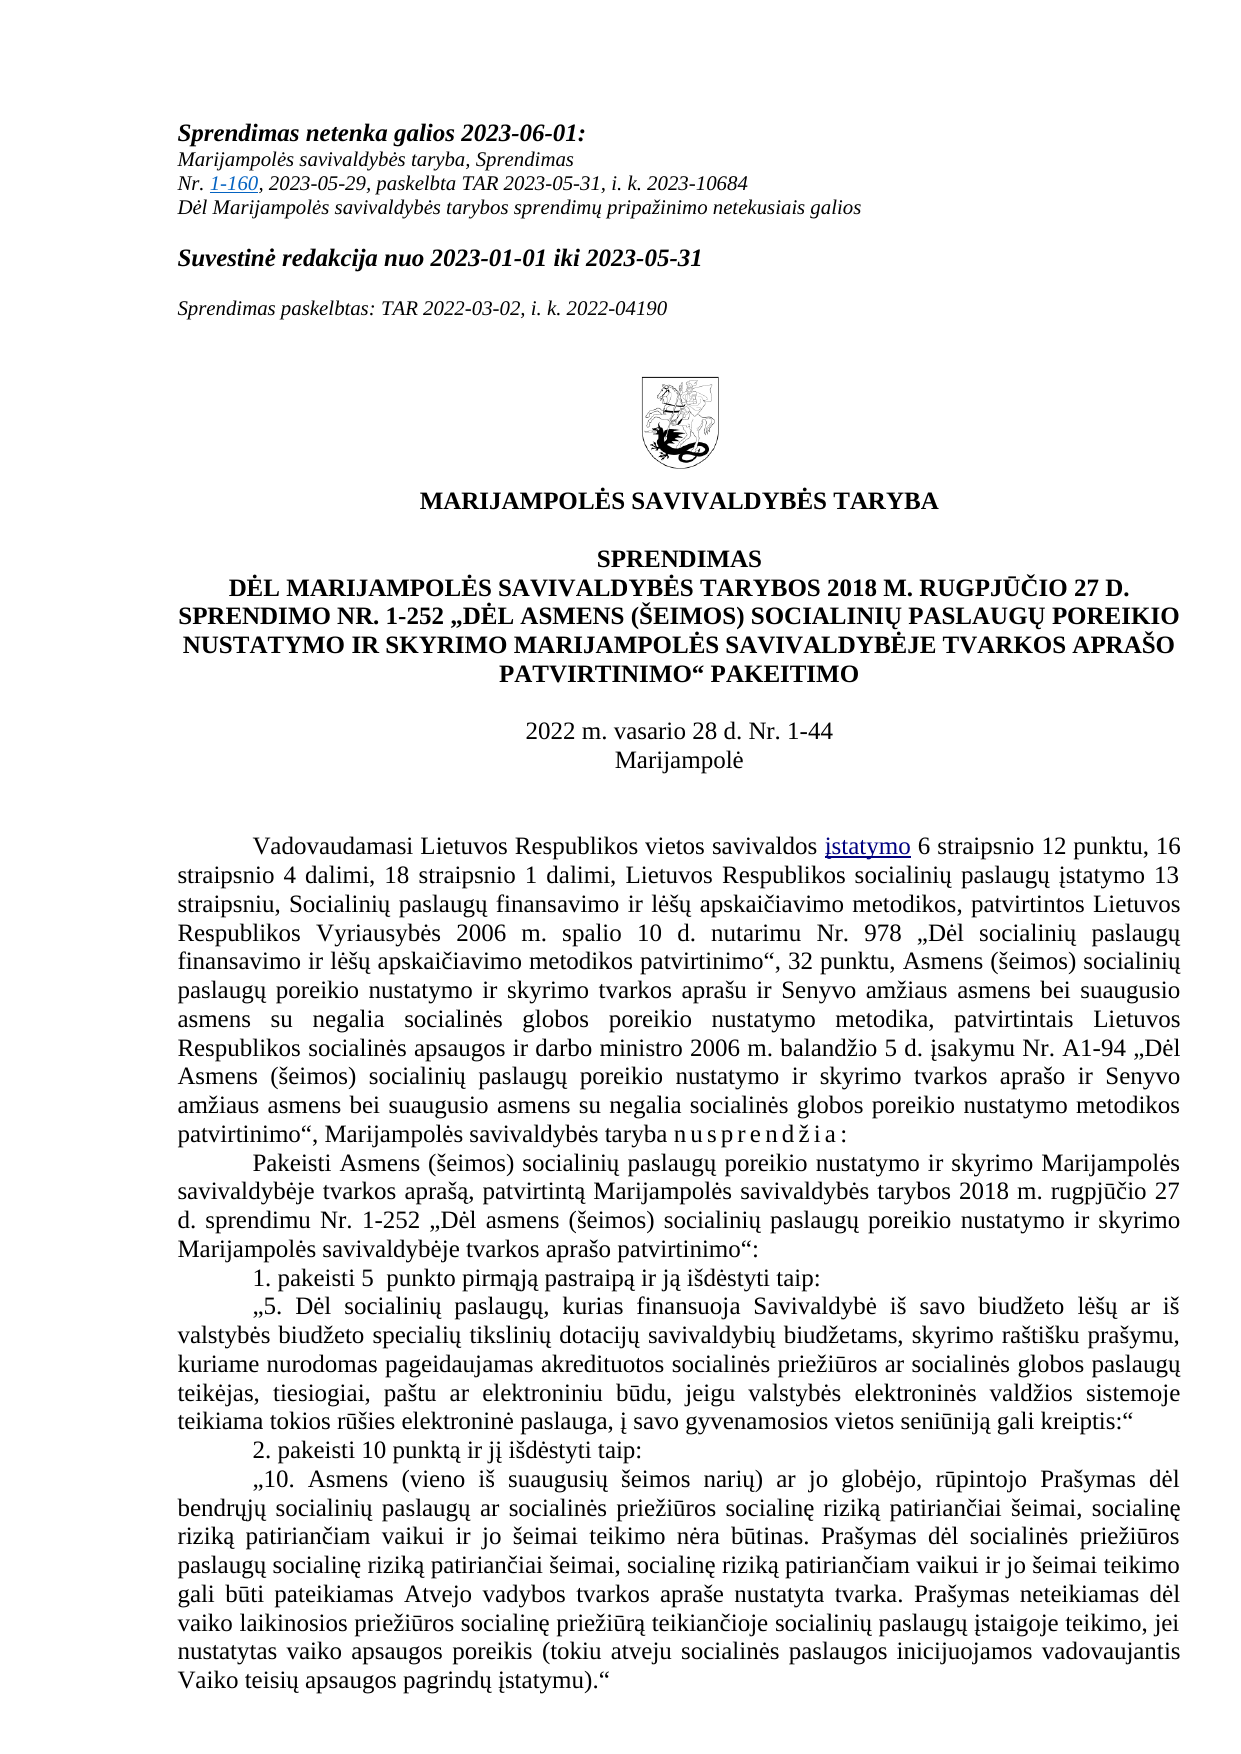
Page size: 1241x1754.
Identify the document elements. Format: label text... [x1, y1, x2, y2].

text Dėl Marijampolės savivaldybės tarybos sprendimų pripažinimo netekusiais galios [177, 195, 1181, 219]
text Pakeisti Asmens (šeimos) socialinių paslaugų poreikio nustatymo ir skyrimo Marijampolės savivaldybėje tvarkos aprašą, patvirtintą Marijampolės savivaldybės tarybos 2018 m. rugpjūčio 27 d. sprendimu Nr. 1-252 „Dėl asmens (šeimos) socialinių paslaugų poreikio nustatymo ir skyrimo Marijampolės savivaldybėje tvarkos aprašo patvirtinimo“: [177, 1148, 1181, 1263]
text Sprendimas paskelbtas: TAR 2022-03-02, i. k. 2022-04190 [177, 296, 1181, 320]
text 2. pakeisti 10 punktą ir jį išdėstyti taip: [177, 1435, 1181, 1464]
text MARIJAMPOLĖS SAVIVALDYBĖS TARYBA [177, 486, 1181, 515]
text Marijampolė [177, 745, 1181, 774]
text Suvestinė redakcija nuo 2023-01-01 iki 2023-05-31 [177, 243, 1181, 272]
text Marijampolės savivaldybės taryba, Sprendimas [177, 147, 1181, 171]
text 1. pakeisti 5 punkto pirmąją pastraipą ir ją išdėstyti taip: [177, 1263, 1181, 1291]
text „10. Asmens (vieno iš suaugusių šeimos narių) ar jo globėjo, rūpintojo Prašymas dėl bendrųjų socialinių paslaugų ar socialinės priežiūros socialinę riziką patiriančiai šeimai, socialinę riziką patiriančiam vaikui ir jo šeimai teikimo nėra būtinas. Prašymas dėl socialinės priežiūros paslaugų socialinę riziką patiriančiai šeimai, socialinę riziką patiriančiam vaikui ir jo šeimai teikimo gali būti pateikiamas Atvejo vadybos tvarkos apraše nustatyta tvarka. Prašymas neteikiamas dėl vaiko laikinosios priežiūros socialinę priežiūrą teikiančioje socialinių paslaugų įstaigoje teikimo, jei nustatytas vaiko apsaugos poreikis (tokiu atveju socialinės paslaugos inicijuojamos vadovaujantis Vaiko teisių apsaugos pagrindų įstatymu).“ [177, 1464, 1181, 1694]
text SPRENDIMAS [177, 544, 1181, 573]
text Sprendimas netenka galios 2023-06-01: [177, 118, 1181, 147]
text Nr. 1-160, 2023-05-29, paskelbta TAR 2023-05-31, i. k. 2023-10684 [177, 171, 1181, 195]
text „5. Dėl socialinių paslaugų, kurias finansuoja Savivaldybė iš savo biudžeto lėšų ar iš valstybės biudžeto specialių tikslinių dotacijų savivaldybių biudžetams, skyrimo raštišku prašymu, kuriame nurodomas pageidaujamas akredituotos socialinės priežiūros ar socialinės globos paslaugų teikėjas, tiesiogiai, paštu ar elektroniniu būdu, jeigu valstybės elektroninės valdžios sistemoje teikiama tokios rūšies elektroninė paslauga, į savo gyvenamosios vietos seniūniją gali kreiptis:“ [177, 1291, 1181, 1435]
text DĖL MARIJAMPOLĖS SAVIVALDYBĖS TARYBOS 2018 M. RUGPJŪČIO 27 D. SPRENDIMO NR. 1-252 „DĖL ASMENS (ŠEIMOS) SOCIALINIŲ PASLAUGŲ POREIKIO NUSTATYMO IR SKYRIMO MARIJAMPOLĖS SAVIVALDYBĖJE TVARKOS APRAŠO PATVIRTINIMO“ PAKEITIMO [177, 573, 1181, 688]
text Vadovaudamasi Lietuvos Respublikos vietos savivaldos įstatymo 6 straipsnio 12 punktu, 16 straipsnio 4 dalimi, 18 straipsnio 1 dalimi, Lietuvos Respublikos socialinių paslaugų įstatymo 13 straipsniu, Socialinių paslaugų finansavimo ir lėšų apskaičiavimo metodikos, patvirtintos Lietuvos Respublikos Vyriausybės 2006 m. spalio 10 d. nutarimu Nr. 978 „Dėl socialinių paslaugų finansavimo ir lėšų apskaičiavimo metodikos patvirtinimo“, 32 punktu, Asmens (šeimos) socialinių paslaugų poreikio nustatymo ir skyrimo tvarkos aprašu ir Senyvo amžiaus asmens bei suaugusio asmens su negalia socialinės globos poreikio nustatymo metodika, patvirtintais Lietuvos Respublikos socialinės apsaugos ir darbo ministro 2006 m. balandžio 5 d. įsakymu Nr. A1-94 „Dėl Asmens (šeimos) socialinių paslaugų poreikio nustatymo ir skyrimo tvarkos aprašo ir Senyvo amžiaus asmens bei suaugusio asmens su negalia socialinės globos poreikio nustatymo metodikos patvirtinimo“, Marijampolės savivaldybės taryba nusprendžia: [177, 831, 1181, 1148]
text 2022 m. vasario 28 d. Nr. 1-44 [177, 716, 1181, 745]
